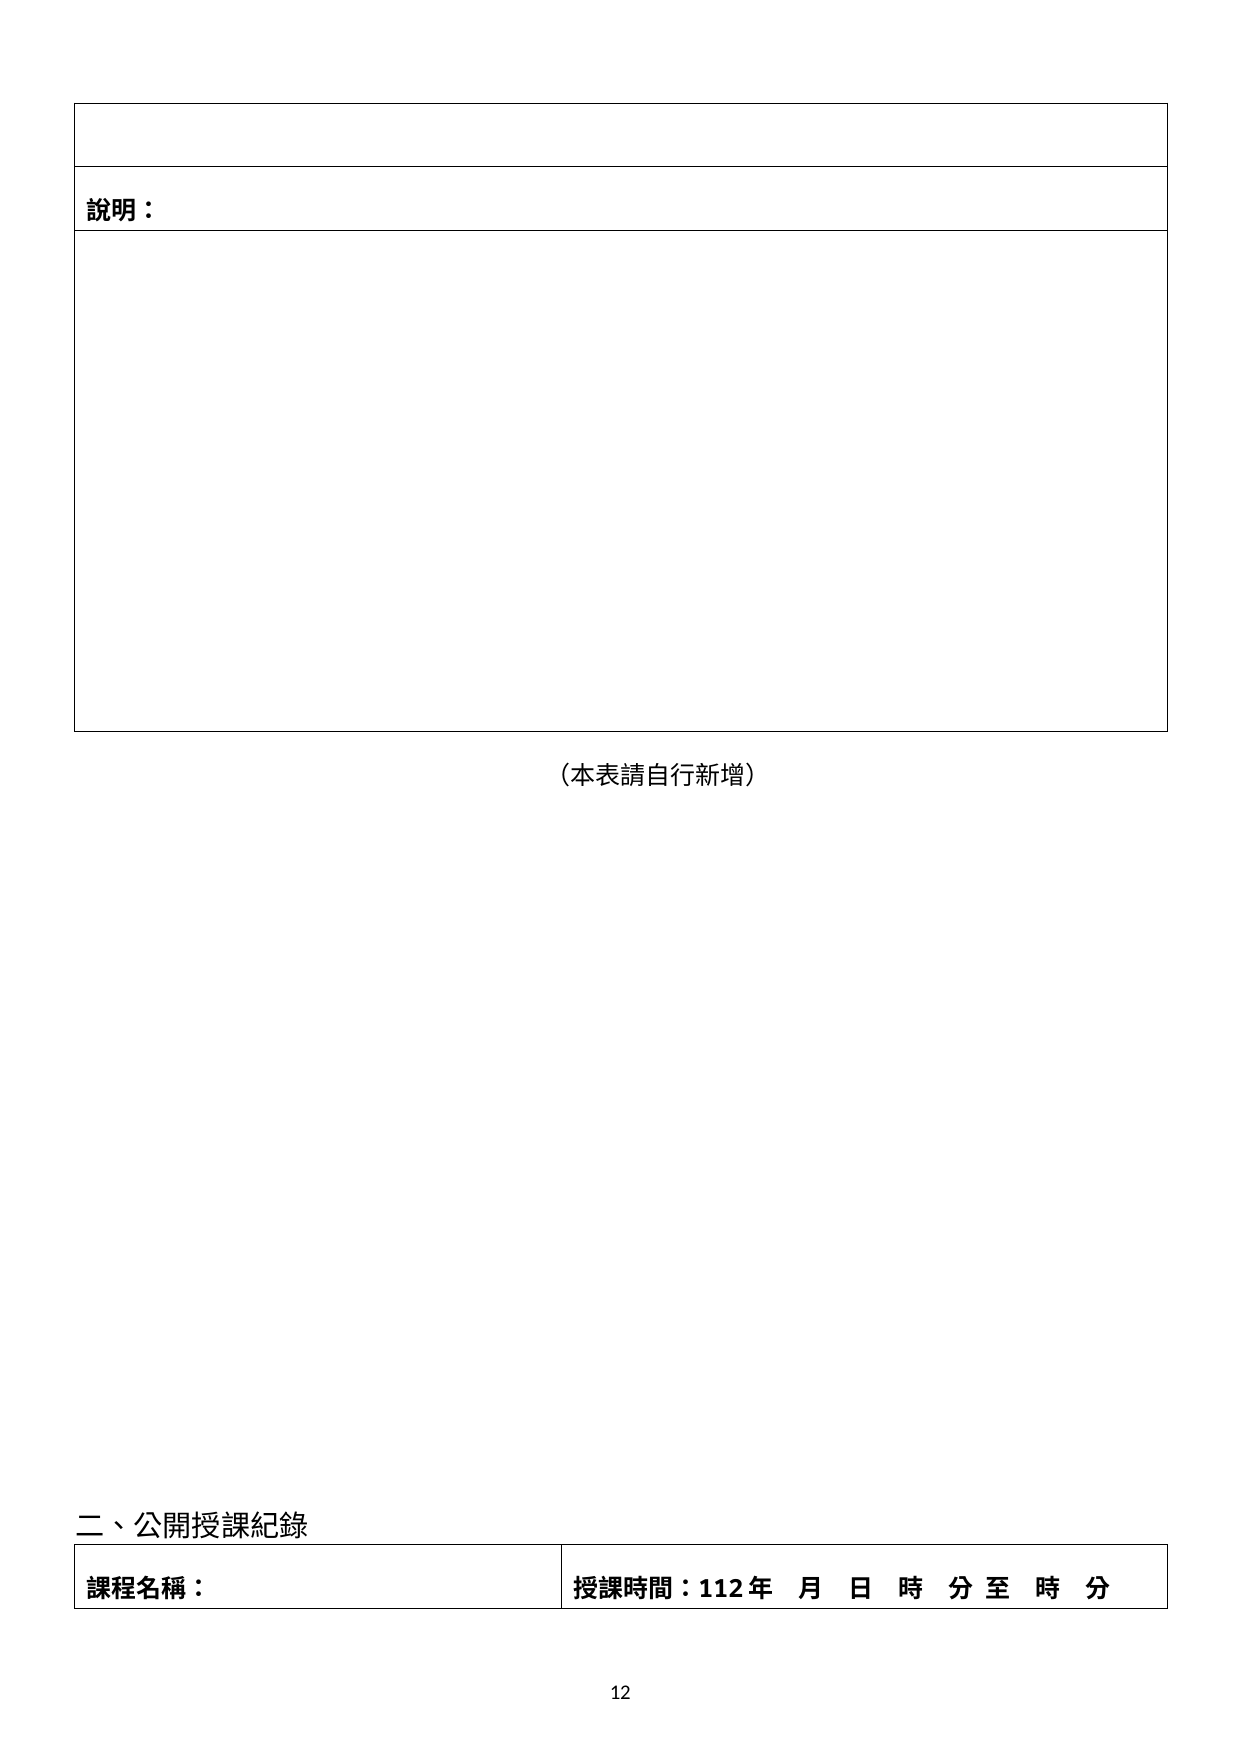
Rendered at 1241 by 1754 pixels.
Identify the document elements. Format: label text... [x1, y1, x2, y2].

table_header 課程名稱： [75, 1545, 561, 1608]
text （本表請自行新增） [150, 732, 1165, 794]
table_cell 說明： [75, 167, 1167, 229]
text 二、公開授課紀錄 [75, 1482, 1165, 1544]
table_cell [75, 104, 1167, 166]
table_header 授課時間：112年 月 日 時 分 至 時 分 [562, 1545, 1167, 1608]
table_cell [75, 231, 1167, 731]
